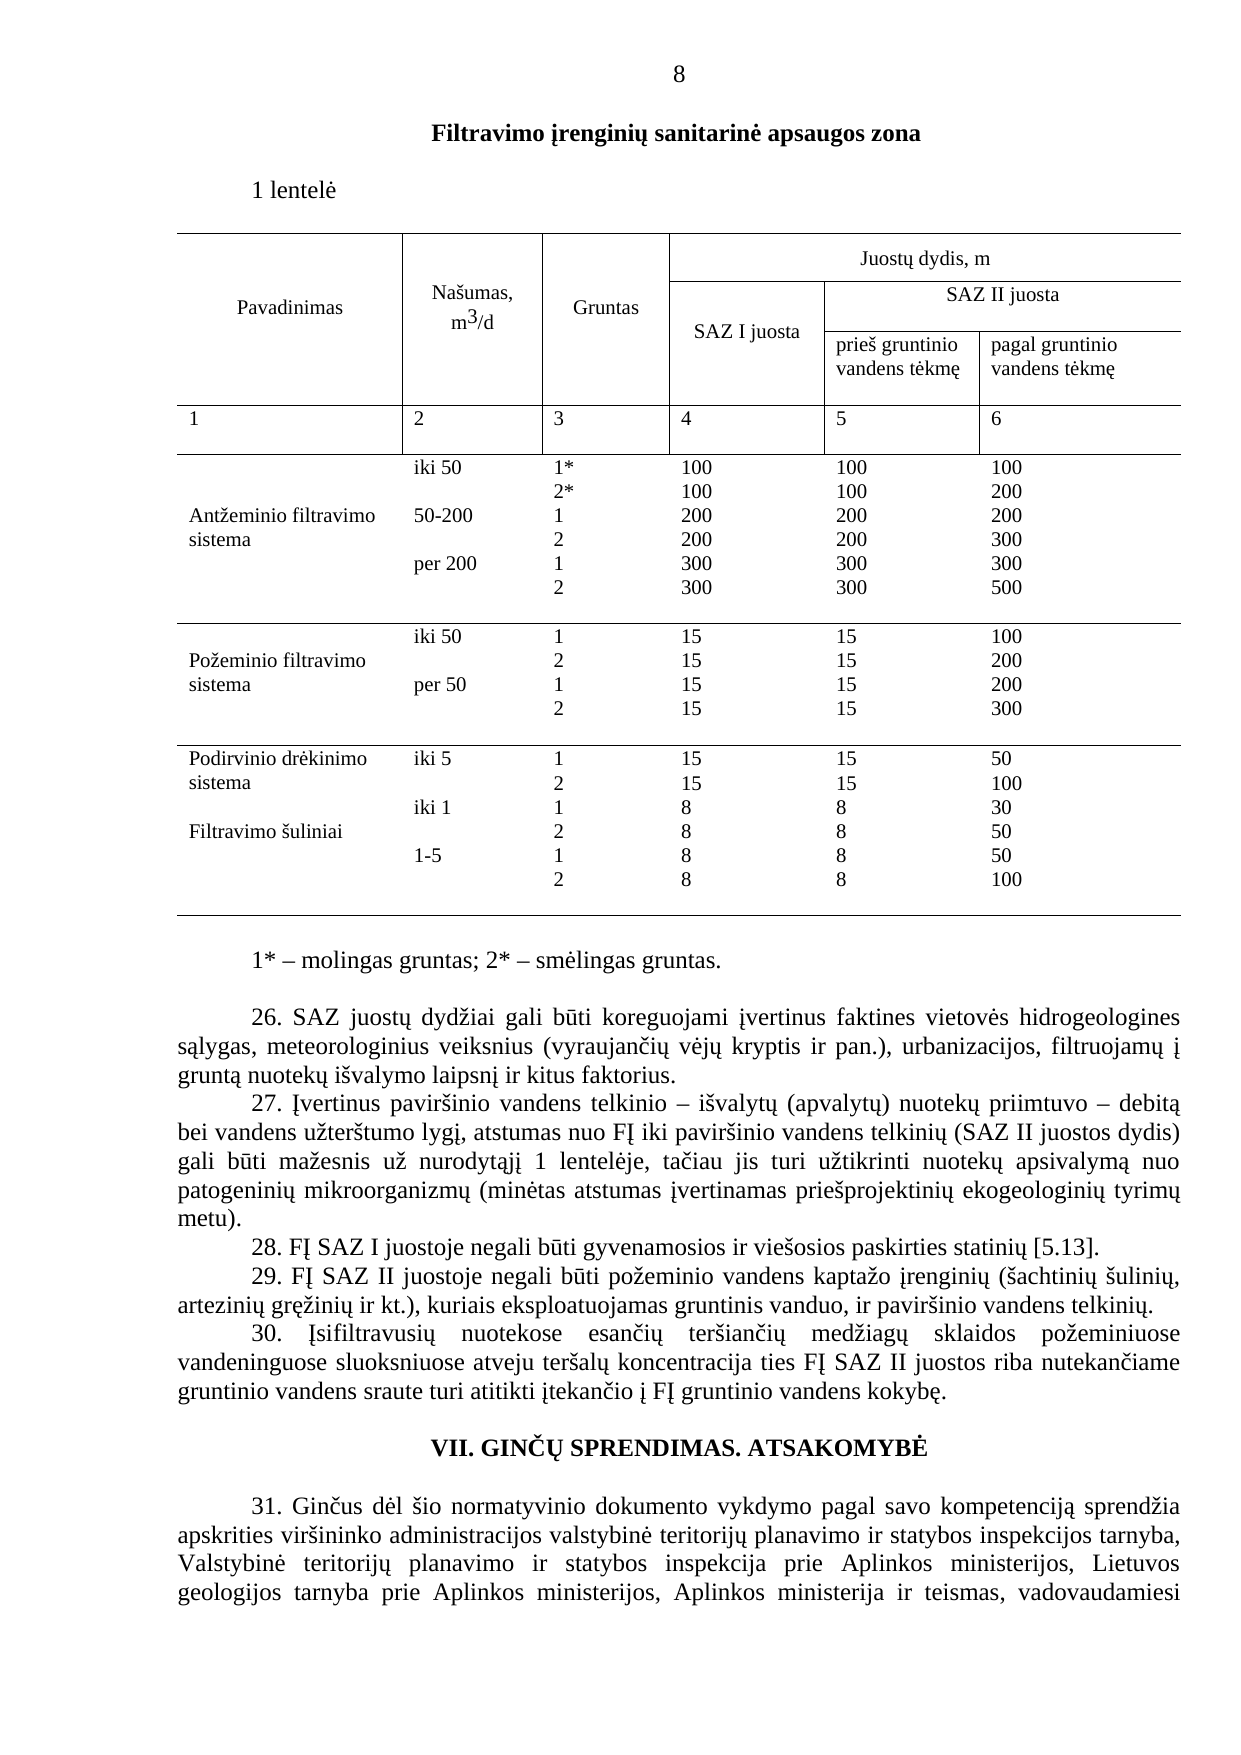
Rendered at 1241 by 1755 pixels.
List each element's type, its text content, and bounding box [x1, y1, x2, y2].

table_cell 300 [825, 575, 979, 599]
table_cell 100 [825, 479, 979, 503]
table_cell 50-200 [403, 503, 542, 527]
table_cell [177, 624, 402, 648]
table_cell Požeminio filtravimo sistema [177, 648, 402, 720]
table_cell 5 [825, 406, 979, 429]
table_cell 4 [670, 406, 824, 429]
table_cell 8 [825, 867, 979, 891]
table_cell [403, 891, 542, 915]
table_cell [177, 867, 402, 891]
table_cell [177, 380, 402, 404]
table_cell 1 [542, 746, 669, 769]
table_cell [670, 380, 824, 404]
table_cell 1 [542, 551, 669, 575]
table_cell 2 [542, 819, 669, 843]
table_cell 200 [670, 527, 824, 551]
table_cell [177, 795, 402, 819]
table_cell [177, 455, 402, 479]
table_cell SAZ I juosta [670, 282, 824, 380]
table_cell 15 [825, 672, 979, 696]
table_cell 6 [980, 406, 1181, 429]
table_cell [980, 380, 1181, 404]
table_cell prieš gruntinio vandens tėkmę [825, 332, 979, 380]
table_cell 100 [980, 867, 1181, 891]
table_header Našumas, m3/d [403, 234, 542, 380]
table_cell [980, 430, 1181, 454]
table_cell 1 [542, 843, 669, 867]
table_cell [177, 720, 402, 744]
table_cell 200 [825, 503, 979, 527]
table_cell [177, 599, 402, 623]
table_cell iki 5 [403, 746, 542, 769]
table_cell 300 [980, 551, 1181, 575]
table_cell [670, 599, 824, 623]
table_cell [980, 891, 1181, 915]
table_cell 8 [670, 867, 824, 891]
text VII. GINČŲ SPRENDIMAS. ATSAKOMYBĖ [177, 1433, 1181, 1462]
table_cell [670, 891, 824, 915]
table_cell [177, 479, 402, 503]
table_cell 50 [980, 746, 1181, 769]
table_cell 1 [177, 406, 402, 429]
table_cell 2 [542, 770, 669, 795]
table_cell 200 [980, 479, 1181, 503]
table_cell 8 [825, 795, 979, 819]
table_cell 8 [670, 819, 824, 843]
table_cell [670, 430, 824, 454]
table_cell 2 [542, 527, 669, 551]
table_cell [825, 430, 979, 454]
table_cell [403, 819, 542, 843]
table_cell 200 [980, 503, 1181, 527]
table_cell [980, 599, 1181, 623]
text 31. Ginčus dėl šio normatyvinio dokumento vykdymo pagal savo kompetenciją sprendžia apskrities viršininko administracijos valstybinė teritorijų planavimo ir statybos inspekcijos tarnyba, Valstybinė teritorijų planavimo ir statybos inspekcija prie Aplinkos ministerijos, Lietuvos geologijos tarnyba prie Aplinkos ministerijos, Aplinkos ministerija ir teismas, vadovaudamiesi [177, 1491, 1181, 1606]
table_cell 1 [542, 795, 669, 819]
table_cell 30 [980, 795, 1181, 819]
table_cell [980, 720, 1181, 744]
table_cell [403, 696, 542, 720]
table_cell 200 [980, 648, 1181, 672]
table_cell 15 [670, 624, 824, 648]
table_cell 8 [825, 843, 979, 867]
table_cell iki 50 [403, 624, 542, 648]
text Filtravimo įrenginių sanitarinė apsaugos zona [177, 118, 1181, 147]
table_cell [543, 380, 669, 404]
table_cell 300 [980, 696, 1181, 720]
table_cell SAZ II juosta [825, 282, 1181, 306]
table_cell 2 [403, 406, 542, 429]
table_cell 2* [542, 479, 669, 503]
table_cell 300 [670, 551, 824, 575]
table_cell 100 [980, 770, 1181, 795]
table_cell 15 [670, 696, 824, 720]
table_cell [403, 527, 542, 551]
table_cell 100 [980, 624, 1181, 648]
table_cell [403, 430, 542, 454]
table_cell 200 [980, 672, 1181, 696]
table_cell 8 [825, 819, 979, 843]
table_cell 2 [542, 648, 669, 672]
table_cell [403, 575, 542, 599]
table_cell 200 [670, 503, 824, 527]
table_header Juostų dydis, m [670, 234, 1181, 281]
text 1 lentelė [177, 176, 1181, 204]
table_cell 2 [542, 867, 669, 891]
table_cell Podirvinio drėkinimo sistema [177, 746, 402, 795]
table_cell [177, 430, 402, 454]
text 26. SAZ juostų dydžiai gali būti koreguojami įvertinus faktines vietovės hidrogeologines sąlygas, meteorologinius veiksnius (vyraujančių vėjų kryptis ir pan.), urbanizacijos, filtruojamų į gruntą nuotekų išvalymo laipsnį ir kitus faktorius. [177, 1002, 1181, 1088]
table_cell 1-5 [403, 843, 542, 867]
table_cell 15 [825, 746, 979, 769]
table_cell [825, 891, 979, 915]
table_cell 1 [542, 503, 669, 527]
table_cell [670, 720, 824, 744]
table_cell 15 [670, 770, 824, 795]
table_cell 15 [825, 624, 979, 648]
table_cell 2 [542, 575, 669, 599]
table_cell 50 [980, 819, 1181, 843]
text 29. FĮ SAZ II juostoje negali būti požeminio vandens kaptažo įrenginių (šachtinių šulinių, artezinių gręžinių ir kt.), kuriais eksploatuojamas gruntinis vanduo, ir paviršinio vandens telkinių. [177, 1261, 1181, 1318]
table_cell 3 [543, 406, 669, 429]
table_cell [542, 599, 669, 623]
table_cell [403, 867, 542, 891]
table_cell 2 [542, 696, 669, 720]
table_cell [403, 720, 542, 744]
table_cell [403, 380, 542, 404]
table_cell 15 [825, 770, 979, 795]
text 30. Įsifiltravusių nuotekose esančių teršiančių medžiagų sklaidos požeminiuose vandeninguose sluoksniuose atveju teršalų koncentracija ties FĮ SAZ II juostos riba nutekančiame gruntinio vandens sraute turi atitikti įtekančio į FĮ gruntinio vandens kokybę. [177, 1318, 1181, 1405]
table_cell [177, 891, 402, 915]
table_cell [825, 306, 1181, 331]
table_cell [177, 575, 402, 599]
table_cell 15 [670, 672, 824, 696]
table_header Gruntas [543, 234, 669, 380]
table_cell Antžeminio filtravimo sistema [177, 503, 402, 575]
table_cell 300 [670, 575, 824, 599]
table_cell 8 [670, 843, 824, 867]
table_header Pavadinimas [177, 234, 402, 380]
table_cell [542, 720, 669, 744]
table_cell 100 [980, 455, 1181, 479]
table_cell [403, 770, 542, 795]
table_cell [825, 380, 979, 404]
table_cell [543, 430, 669, 454]
text 28. FĮ SAZ I juostoje negali būti gyvenamosios ir viešosios paskirties statinių [5.13]. [177, 1232, 1181, 1261]
table_cell [542, 891, 669, 915]
table_cell 15 [670, 648, 824, 672]
table_cell pagal gruntinio vandens tėkmę [980, 332, 1181, 380]
table_cell 50 [980, 843, 1181, 867]
table_cell Filtravimo šuliniai [177, 819, 402, 867]
table_cell 8 [670, 795, 824, 819]
table_cell 200 [825, 527, 979, 551]
table_cell 500 [980, 575, 1181, 599]
table_cell 15 [825, 696, 979, 720]
table_cell iki 50 [403, 455, 542, 479]
table_cell 1 [542, 624, 669, 648]
table_cell per 50 [403, 672, 542, 696]
table_cell [825, 599, 979, 623]
table_cell 300 [980, 527, 1181, 551]
table_cell [403, 479, 542, 503]
table_cell 15 [825, 648, 979, 672]
table_cell 1 [542, 672, 669, 696]
table_cell 100 [670, 479, 824, 503]
table_cell per 200 [403, 551, 542, 575]
table_cell 100 [825, 455, 979, 479]
table_cell [403, 648, 542, 672]
table_cell [403, 599, 542, 623]
table_cell 1* [542, 455, 669, 479]
table_cell 300 [825, 551, 979, 575]
table_cell iki 1 [403, 795, 542, 819]
table_cell 15 [670, 746, 824, 769]
text 1* – molingas gruntas; 2* – smėlingas gruntas. [177, 945, 1181, 973]
table_cell [825, 720, 979, 744]
text 27. Įvertinus paviršinio vandens telkinio – išvalytų (apvalytų) nuotekų priimtuvo – debitą bei vandens užterštumo lygį, atstumas nuo FĮ iki paviršinio vandens telkinių (SAZ II juostos dydis) gali būti mažesnis už nurodytąjį 1 lentelėje, tačiau jis turi užtikrinti nuotekų apsivalymą nuo patogeninių mikroorganizmų (minėtas atstumas įvertinamas priešprojektinių ekogeologinių tyrimų metu). [177, 1088, 1181, 1232]
table_cell 100 [670, 455, 824, 479]
